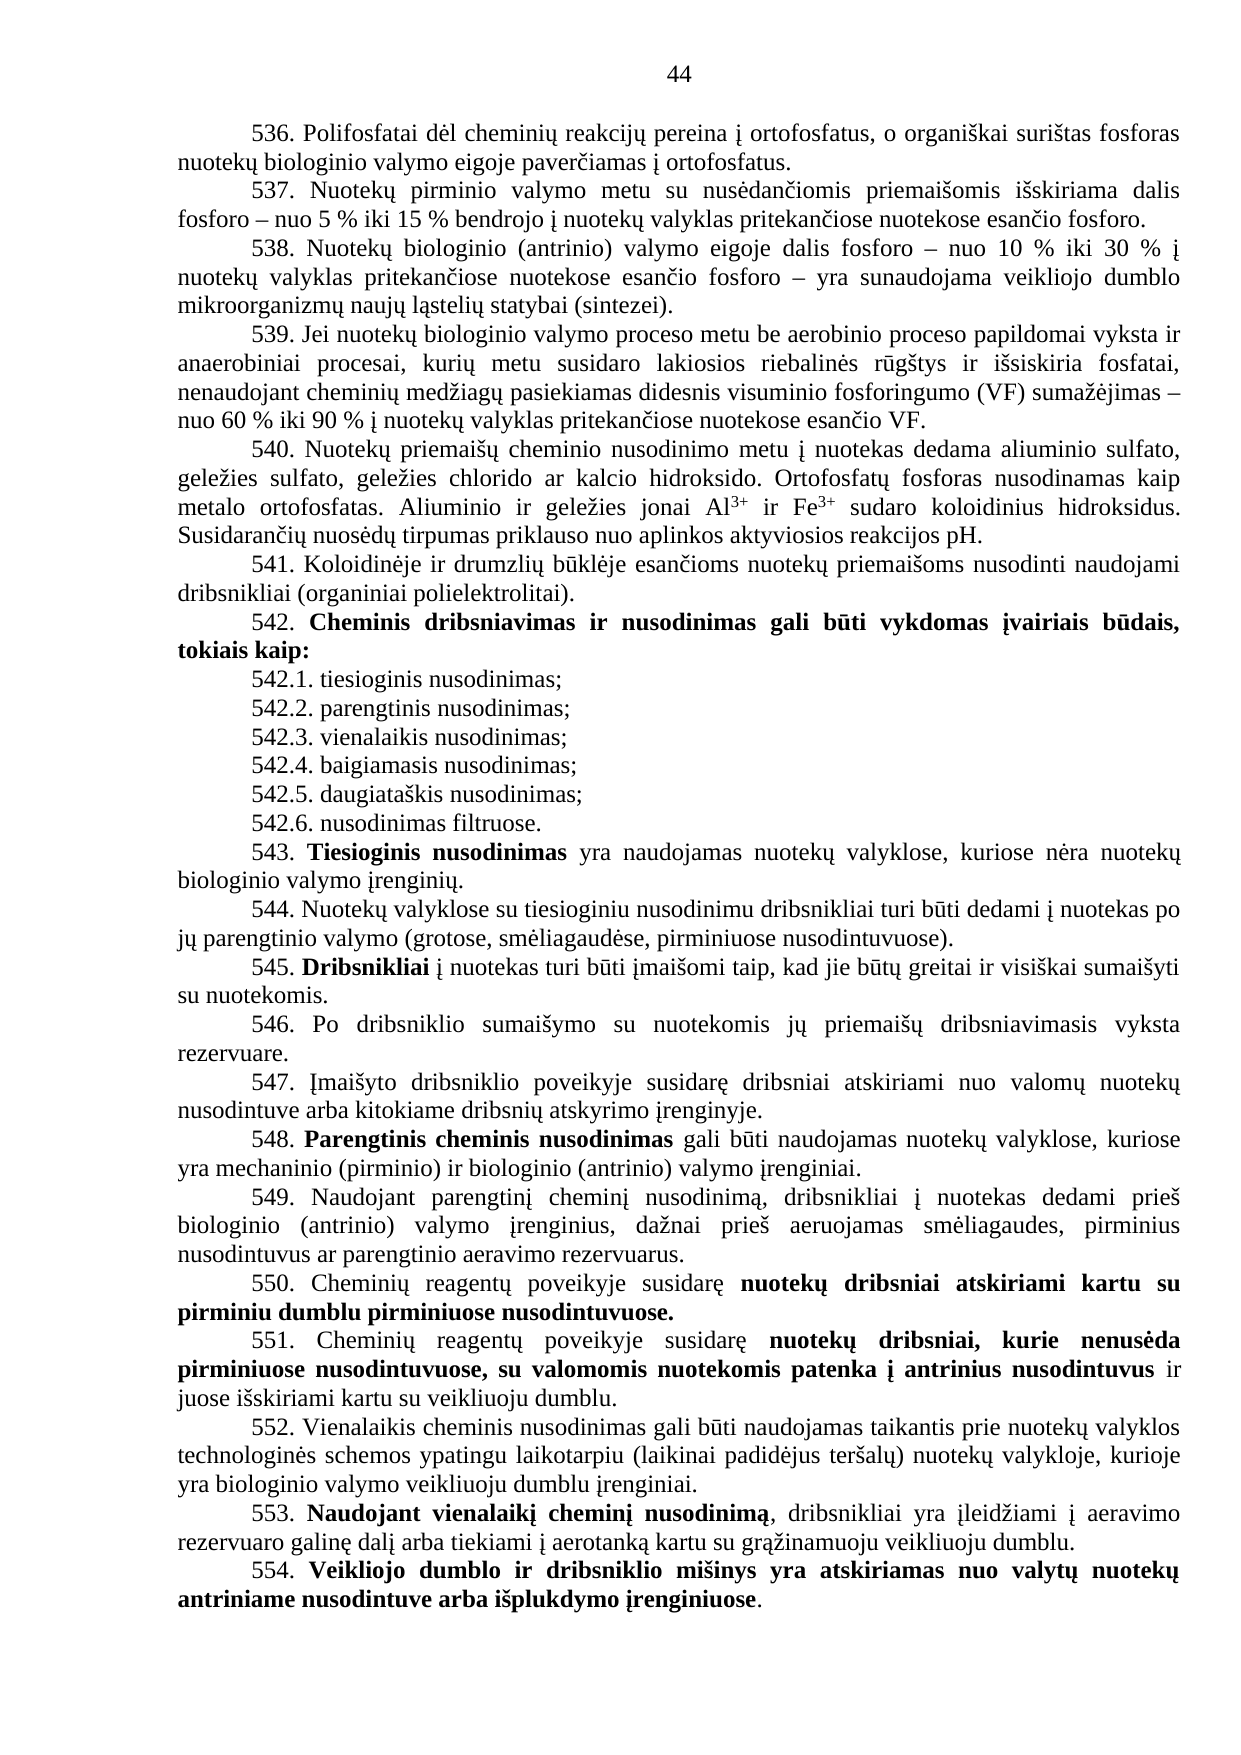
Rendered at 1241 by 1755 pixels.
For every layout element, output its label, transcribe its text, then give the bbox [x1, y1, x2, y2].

text 540. Nuotekų priemaišų cheminio nusodinimo metu į nuotekas dedama aliuminio sulfato, geležies sulfato, geležies chlorido ar kalcio hidroksido. Ortofosfatų fosforas nusodinamas kaip metalo ortofosfatas. Aliuminio ir geležies jonai Al3+ ir Fe3+ sudaro koloidinius hidroksidus. Susidarančių nuosėdų tirpumas priklauso nuo aplinkos aktyviosios reakcijos pH. [177, 434, 1181, 549]
text 546. Po dribsniklio sumaišymo su nuotekomis jų priemaišų dribsniavimasis vyksta rezervuare. [177, 1009, 1181, 1067]
text 536. Polifosfatai dėl cheminių reakcijų pereina į ortofosfatus, o organiškai surištas fosforas nuotekų biologinio valymo eigoje paverčiamas į ortofosfatus. [177, 118, 1181, 176]
text 545. Dribsnikliai į nuotekas turi būti įmaišomi taip, kad jie būtų greitai ir visiškai sumaišyti su nuotekomis. [177, 952, 1181, 1009]
text 544. Nuotekų valyklose su tiesioginiu nusodinimu dribsnikliai turi būti dedami į nuotekas po jų parengtinio valymo (grotose, smėliagaudėse, pirminiuose nusodintuvuose). [177, 894, 1181, 952]
text 542.6. nusodinimas filtruose. [177, 808, 1181, 837]
text 542.5. daugiataškis nusodinimas; [177, 779, 1181, 808]
text 548. Parengtinis cheminis nusodinimas gali būti naudojamas nuotekų valyklose, kuriose yra mechaninio (pirminio) ir biologinio (antrinio) valymo įrenginiai. [177, 1124, 1181, 1182]
text 542.3. vienalaikis nusodinimas; [177, 722, 1181, 751]
text 552. Vienalaikis cheminis nusodinimas gali būti naudojamas taikantis prie nuotekų valyklos technologinės schemos ypatingu laikotarpiu (laikinai padidėjus teršalų) nuotekų valykloje, kurioje yra biologinio valymo veikliuoju dumblu įrenginiai. [177, 1412, 1181, 1498]
text 542.1. tiesioginis nusodinimas; [177, 664, 1181, 693]
text 553. Naudojant vienalaikį cheminį nusodinimą, dribsnikliai yra įleidžiami į aeravimo rezervuaro galinę dalį arba tiekiami į aerotanką kartu su grąžinamuoju veikliuoju dumblu. [177, 1498, 1181, 1556]
text 542.2. parengtinis nusodinimas; [177, 693, 1181, 722]
text 551. Cheminių reagentų poveikyje susidarę nuotekų dribsniai, kurie nenusėda pirminiuose nusodintuvuose, su valomomis nuotekomis patenka į antrinius nusodintuvus ir juose išskiriami kartu su veikliuoju dumblu. [177, 1326, 1181, 1412]
text 547. Įmaišyto dribsniklio poveikyje susidarę dribsniai atskiriami nuo valomų nuotekų nusodintuve arba kitokiame dribsnių atskyrimo įrenginyje. [177, 1067, 1181, 1124]
text 542. Cheminis dribsniavimas ir nusodinimas gali būti vykdomas įvairiais būdais, tokiais kaip: [177, 607, 1181, 664]
text 538. Nuotekų biologinio (antrinio) valymo eigoje dalis fosforo – nuo 10 % iki 30 % į nuotekų valyklas pritekančiose nuotekose esančio fosforo – yra sunaudojama veikliojo dumblo mikroorganizmų naujų ląstelių statybai (sintezei). [177, 233, 1181, 319]
text 541. Koloidinėje ir drumzlių būklėje esančioms nuotekų priemaišoms nusodinti naudojami dribsnikliai (organiniai polielektrolitai). [177, 549, 1181, 607]
text 542.4. baigiamasis nusodinimas; [177, 751, 1181, 779]
text 554. Veikliojo dumblo ir dribsniklio mišinys yra atskiriamas nuo valytų nuotekų antriniame nusodintuve arba išplukdymo įrenginiuose. [177, 1556, 1181, 1613]
text 550. Cheminių reagentų poveikyje susidarę nuotekų dribsniai atskiriami kartu su pirminiu dumblu pirminiuose nusodintuvuose. [177, 1268, 1181, 1326]
text 537. Nuotekų pirminio valymo metu su nusėdančiomis priemaišomis išskiriama dalis fosforo – nuo 5 % iki 15 % bendrojo į nuotekų valyklas pritekančiose nuotekose esančio fosforo. [177, 176, 1181, 233]
text 549. Naudojant parengtinį cheminį nusodinimą, dribsnikliai į nuotekas dedami prieš biologinio (antrinio) valymo įrenginius, dažnai prieš aeruojamas smėliagaudes, pirminius nusodintuvus ar parengtinio aeravimo rezervuarus. [177, 1182, 1181, 1268]
text 543. Tiesioginis nusodinimas yra naudojamas nuotekų valyklose, kuriose nėra nuotekų biologinio valymo įrenginių. [177, 837, 1181, 894]
text 539. Jei nuotekų biologinio valymo proceso metu be aerobinio proceso papildomai vyksta ir anaerobiniai procesai, kurių metu susidaro lakiosios riebalinės rūgštys ir išsiskiria fosfatai, nenaudojant cheminių medžiagų pasiekiamas didesnis visuminio fosforingumo (VF) sumažėjimas – nuo 60 % iki 90 % į nuotekų valyklas pritekančiose nuotekose esančio VF. [177, 319, 1181, 434]
